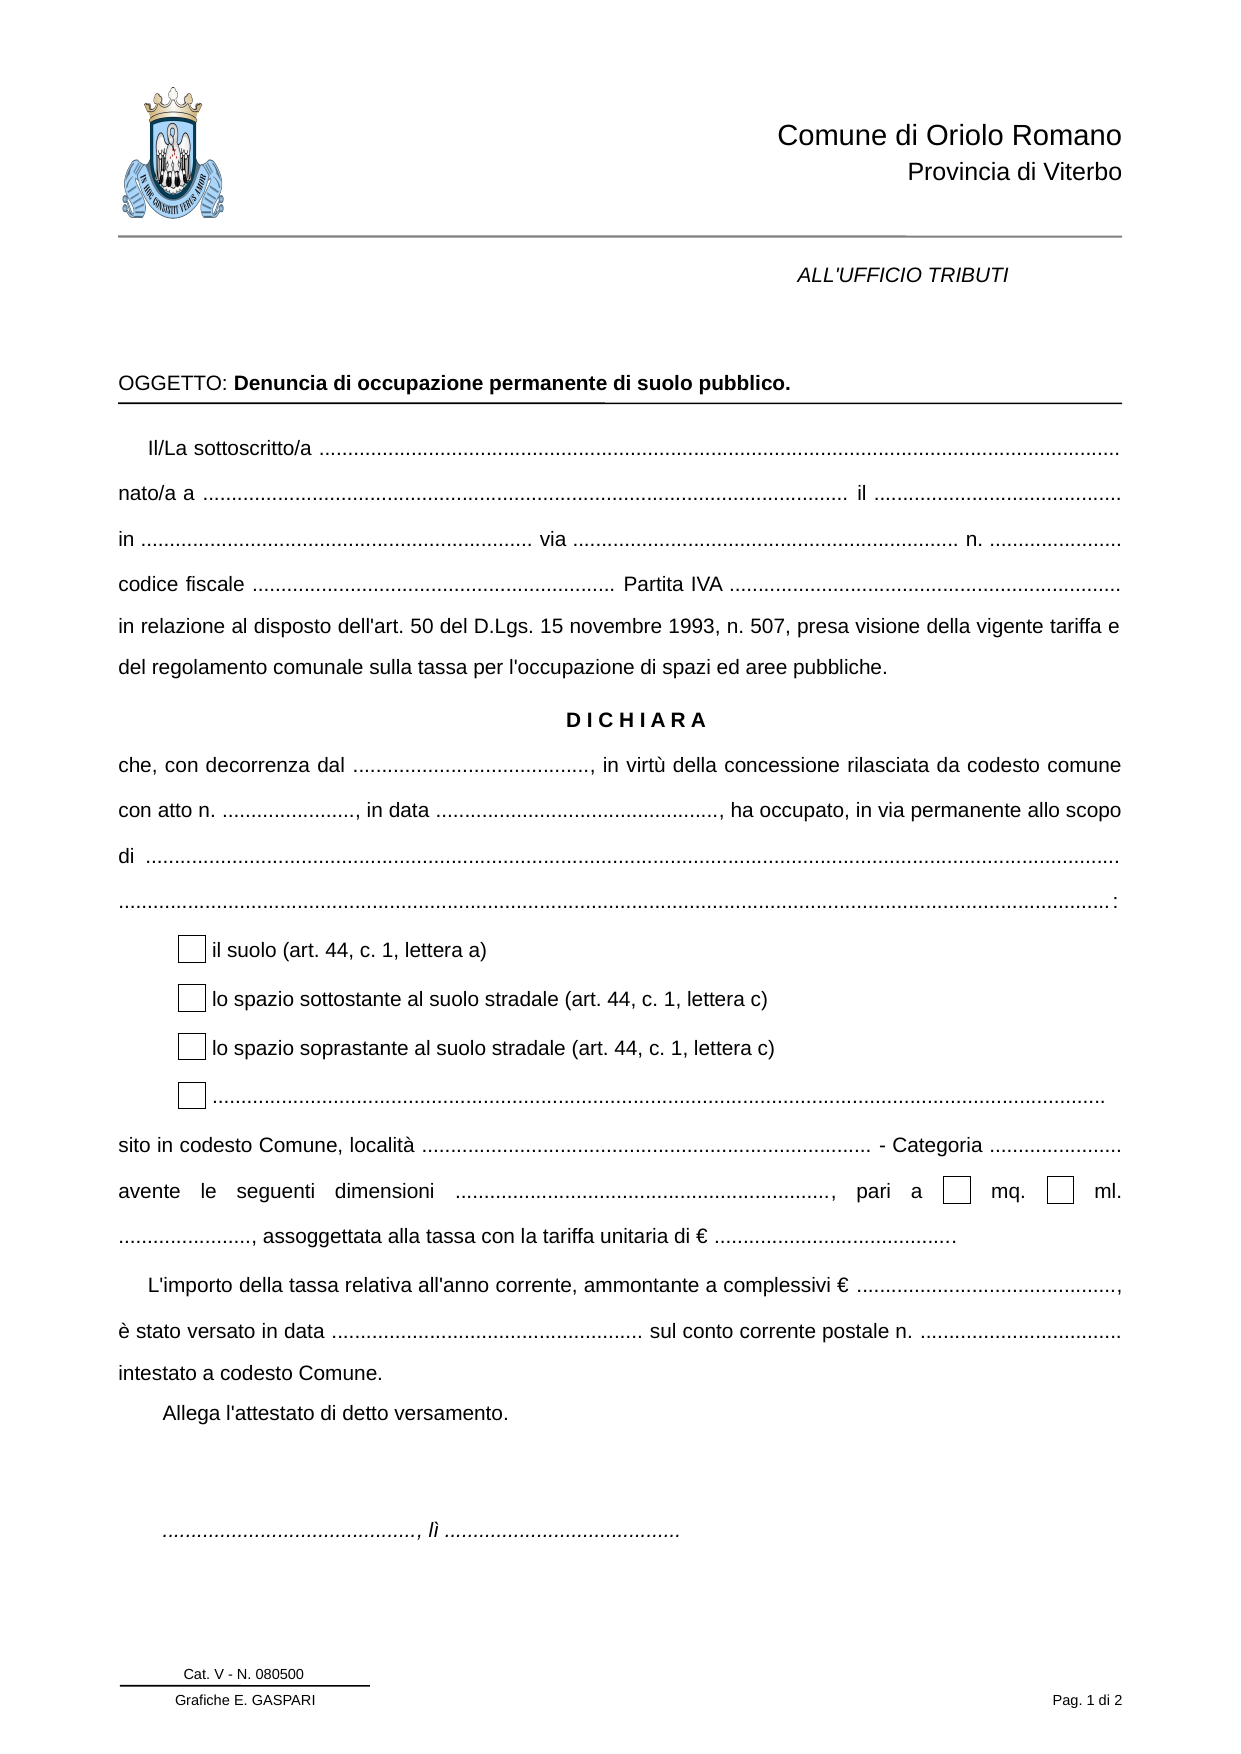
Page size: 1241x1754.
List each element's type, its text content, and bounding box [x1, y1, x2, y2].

text lo spazio sottostante al suolo stradale (art. 44, c. 1, lettera c) [177, 983, 944, 1012]
text lo spazio soprastante al suolo stradale (art. 44, c. 1, lettera c) [177, 1032, 944, 1061]
text Il/La sottoscritto/a ........................................................................................................................................... nato/a a ................................................................................................................ il ........................................... in .................................................................... via ................................................................... n. ....................... codice fiscale ............................................................... Partita IVA .................................................................... in relazione al disposto dell'art. 50 del D.Lgs. 15 novembre 1993, n. 507, presa visione della vigente tariffa e del regolamento comunale sulla tassa per l'occupazione di spazi ed aree pubbliche. [118, 432, 1122, 679]
picture [122, 87, 224, 219]
subtitle ALL'UFFICIO TRIBUTI [797, 263, 1122, 287]
text sito in codesto Comune, località .............................................................................. - Categoria ....................... avente le seguenti dimensioni ................................................................., pari a mq. ml. ......................., assoggettata alla tassa con la tariffa unitaria di € .......................................... [118, 1129, 1122, 1249]
text ............................................, lì ......................................... [162, 1514, 1122, 1542]
text Allega l'attestato di detto versamento. [162, 1401, 1122, 1425]
text Provincia di Viterbo [224, 157, 1122, 185]
text D I C H I A R A [566, 708, 1122, 732]
text ........................................................................................................................................................... [118, 1081, 1122, 1109]
text Comune di Oriolo Romano [224, 118, 1122, 152]
text che, con decorrenza dal ........................................., in virtù della concessione rilasciata da codesto comune con atto n. ......................., in data ................................................., ha occupato, in via permanente allo scopo di ......................................................................................................................................................................... ............................................................................................................................................................................: [118, 749, 1122, 914]
text L'importo della tassa relativa all'anno corrente, ammontante a complessivi € ............................................., è stato versato in data ...................................................... sul conto corrente postale n. ................................... intestato a codesto Comune. [118, 1269, 1122, 1384]
text OGGETTO: Denuncia di occupazione permanente di suolo pubblico. [118, 371, 1122, 395]
text il suolo (art. 44, c. 1, lettera a) [177, 934, 1122, 963]
